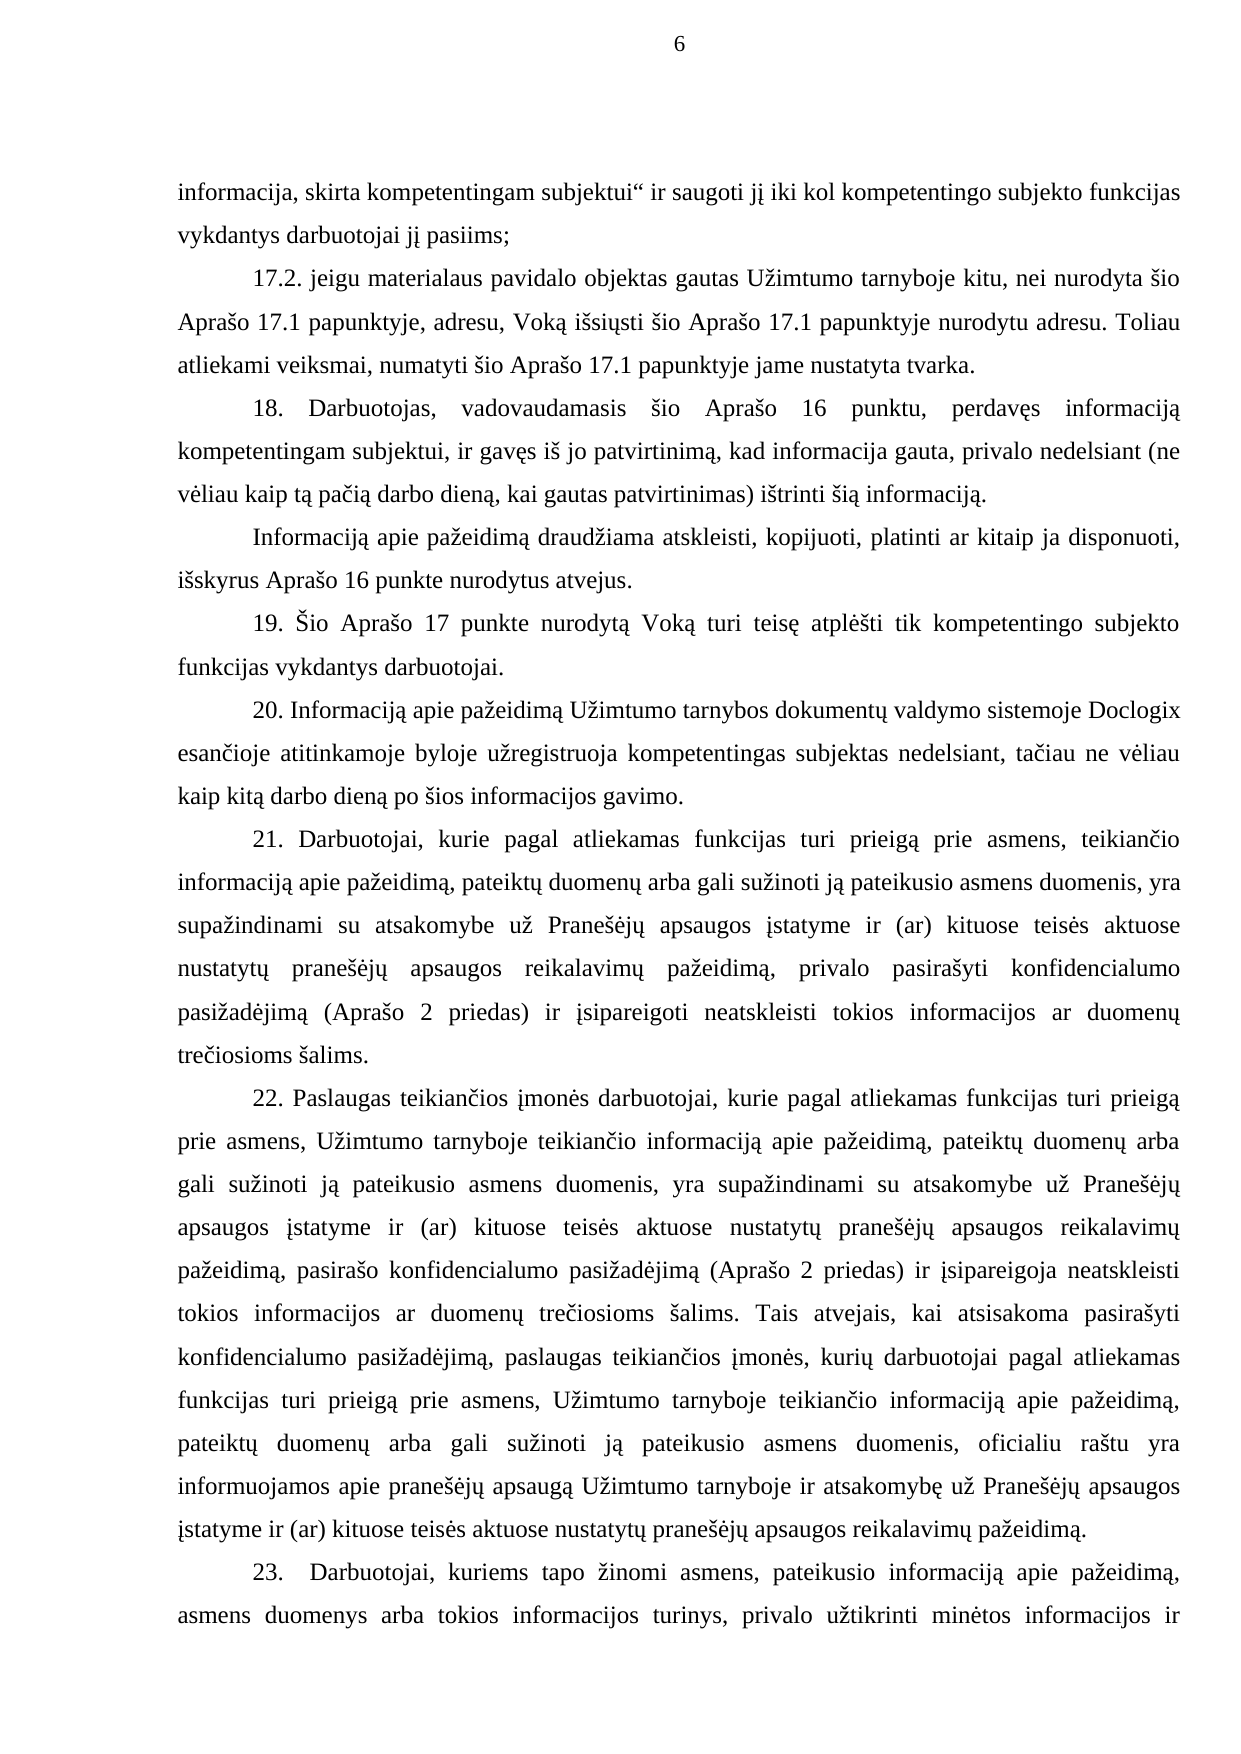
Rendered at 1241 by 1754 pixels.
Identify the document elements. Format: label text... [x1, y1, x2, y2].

text informacija, skirta kompetentingam subjektui“ ir saugoti jį iki kol kompetentingo subjekto funkcijas vykdantys darbuotojai jį pasiims; [177, 177, 1181, 249]
text 20. Informaciją apie pažeidimą Užimtumo tarnybos dokumentų valdymo sistemoje Doclogix esančioje atitinkamoje byloje užregistruoja kompetentingas subjektas nedelsiant, tačiau ne vėliau kaip kitą darbo dieną po šios informacijos gavimo. [177, 695, 1181, 810]
text 17.2. jeigu materialaus pavidalo objektas gautas Užimtumo tarnyboje kitu, nei nurodyta šio Aprašo 17.1 papunktyje, adresu, Voką išsiųsti šio Aprašo 17.1 papunktyje nurodytu adresu. Toliau atliekami veiksmai, numatyti šio Aprašo 17.1 papunktyje jame nustatyta tvarka. [177, 263, 1181, 378]
text Informaciją apie pažeidimą draudžiama atskleisti, kopijuoti, platinti ar kitaip ja disponuoti, išskyrus Aprašo 16 punkte nurodytus atvejus. [177, 522, 1181, 594]
text 19. Šio Aprašo 17 punkte nurodytą Voką turi teisę atplėšti tik kompetentingo subjekto funkcijas vykdantys darbuotojai. [177, 608, 1181, 680]
text 22. Paslaugas teikiančios įmonės darbuotojai, kurie pagal atliekamas funkcijas turi prieigą prie asmens, Užimtumo tarnyboje teikiančio informaciją apie pažeidimą, pateiktų duomenų arba gali sužinoti ją pateikusio asmens duomenis, yra supažindinami su atsakomybe už Pranešėjų apsaugos įstatyme ir (ar) kituose teisės aktuose nustatytų pranešėjų apsaugos reikalavimų pažeidimą, pasirašo konfidencialumo pasižadėjimą (Aprašo 2 priedas) ir įsipareigoja neatskleisti tokios informacijos ar duomenų trečiosioms šalims. Tais atvejais, kai atsisakoma pasirašyti konfidencialumo pasižadėjimą, paslaugas teikiančios įmonės, kurių darbuotojai pagal atliekamas funkcijas turi prieigą prie asmens, Užimtumo tarnyboje teikiančio informaciją apie pažeidimą, pateiktų duomenų arba gali sužinoti ją pateikusio asmens duomenis, oficialiu raštu yra informuojamos apie pranešėjų apsaugą Užimtumo tarnyboje ir atsakomybę už Pranešėjų apsaugos įstatyme ir (ar) kituose teisės aktuose nustatytų pranešėjų apsaugos reikalavimų pažeidimą. [177, 1083, 1181, 1543]
text 23. Darbuotojai, kuriems tapo žinomi asmens, pateikusio informaciją apie pažeidimą, asmens duomenys arba tokios informacijos turinys, privalo užtikrinti minėtos informacijos ir [177, 1557, 1181, 1629]
text 18. Darbuotojas, vadovaudamasis šio Aprašo 16 punktu, perdavęs informaciją kompetentingam subjektui, ir gavęs iš jo patvirtinimą, kad informacija gauta, privalo nedelsiant (ne vėliau kaip tą pačią darbo dieną, kai gautas patvirtinimas) ištrinti šią informaciją. [177, 393, 1181, 508]
text 21. Darbuotojai, kurie pagal atliekamas funkcijas turi prieigą prie asmens, teikiančio informaciją apie pažeidimą, pateiktų duomenų arba gali sužinoti ją pateikusio asmens duomenis, yra supažindinami su atsakomybe už Pranešėjų apsaugos įstatyme ir (ar) kituose teisės aktuose nustatytų pranešėjų apsaugos reikalavimų pažeidimą, privalo pasirašyti konfidencialumo pasižadėjimą (Aprašo 2 priedas) ir įsipareigoti neatskleisti tokios informacijos ar duomenų trečiosioms šalims. [177, 824, 1181, 1068]
